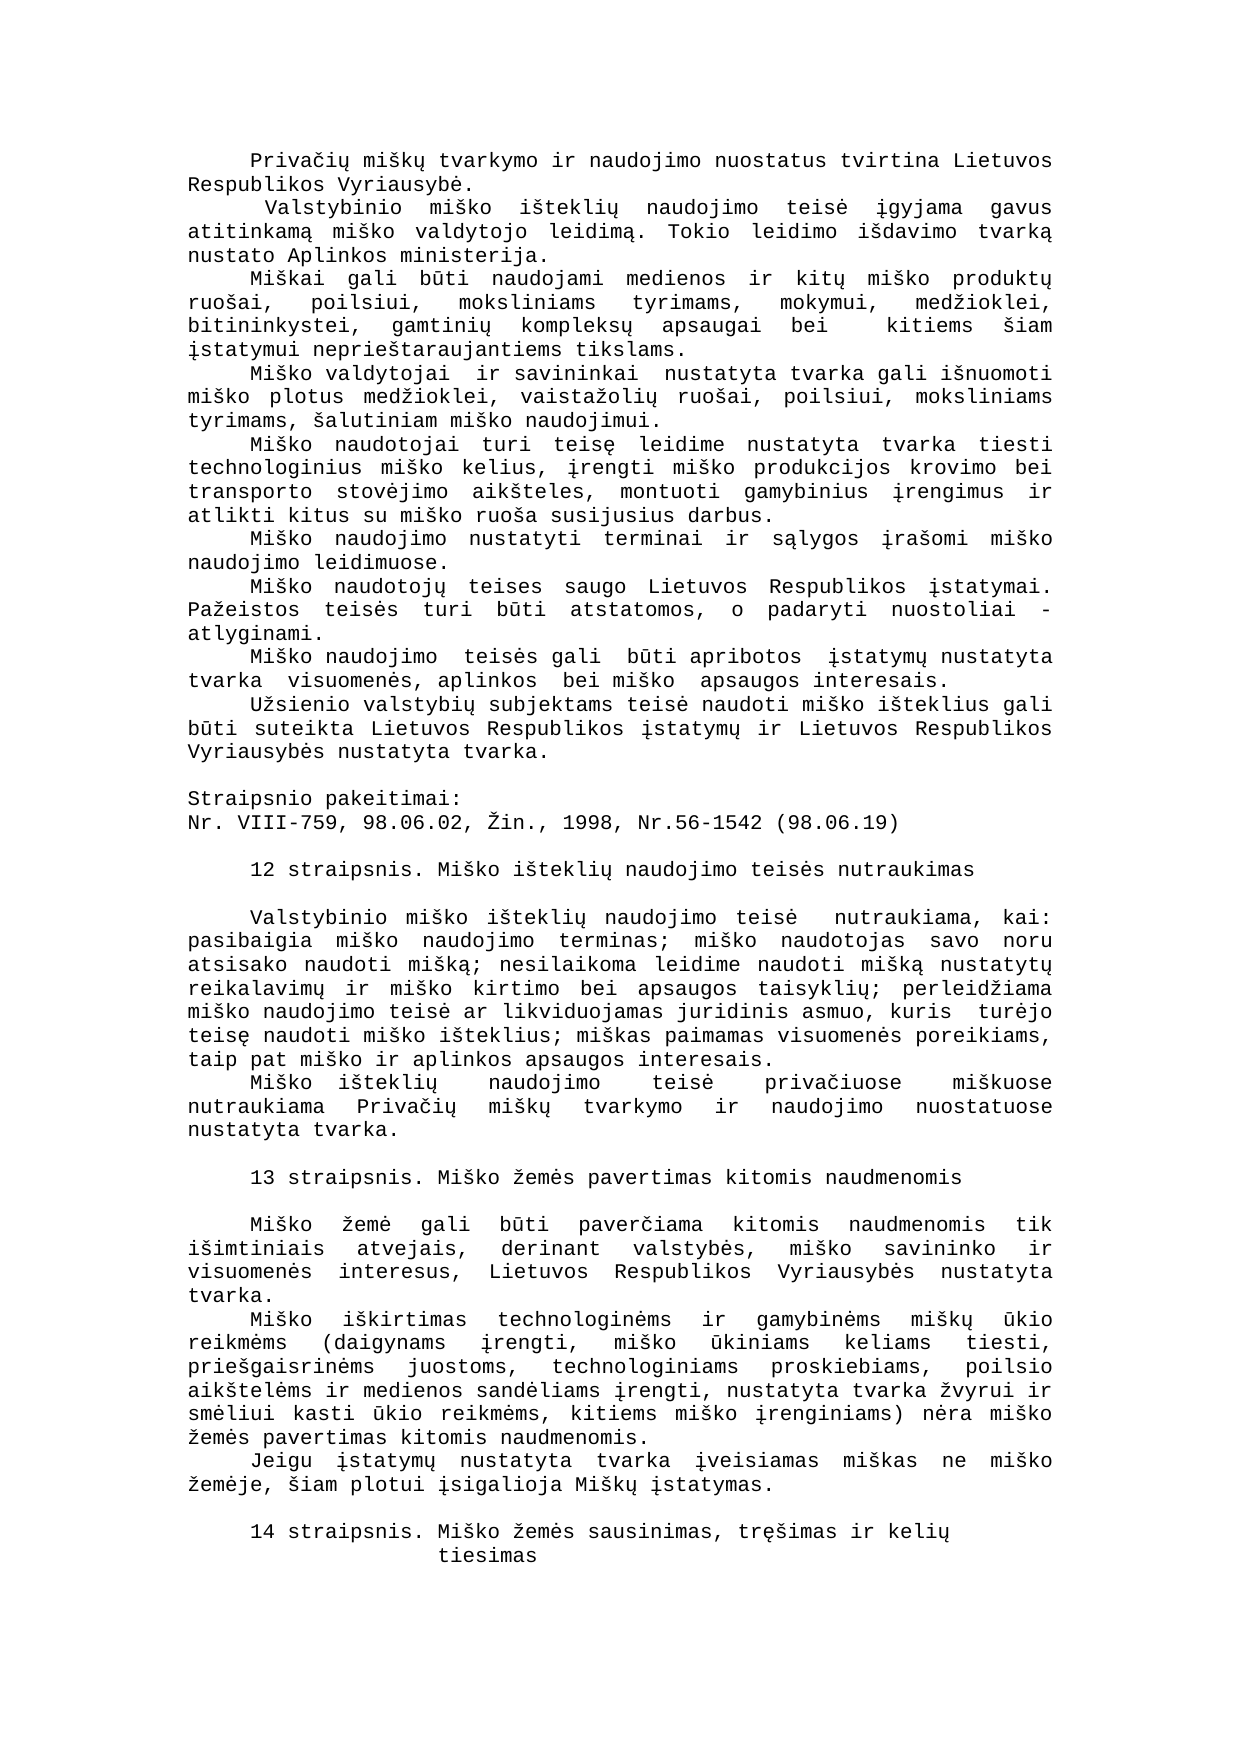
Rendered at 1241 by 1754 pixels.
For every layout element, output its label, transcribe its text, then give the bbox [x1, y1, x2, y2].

text Jeigu įstatymų nustatyta tvarka įveisiamas miškas ne miško žemėje, šiam plotui įsigalioja Miškų įstatymas. [187, 1451, 1053, 1498]
text Miško naudotojų teises saugo Lietuvos Respublikos įstatymai. Pažeistos teisės turi būti atstatomos, o padaryti nuostoliai - atlyginami. [187, 576, 1053, 647]
text Miško išteklių naudojimo teisė privačiuose miškuose nutraukiama Privačių miškų tvarkymo ir naudojimo nuostatuose nustatyta tvarka. [187, 1072, 1053, 1143]
text Privačių miškų tvarkymo ir naudojimo nuostatus tvirtina Lietuvos Respublikos Vyriausybė. [187, 150, 1053, 197]
text Užsienio valstybių subjektams teisė naudoti miško išteklius gali būti suteikta Lietuvos Respublikos įstatymų ir Lietuvos Respublikos Vyriausybės nustatyta tvarka. [187, 694, 1053, 765]
text Miško naudotojai turi teisę leidime nustatyta tvarka tiesti technologinius miško kelius, įrengti miško produkcijos krovimo bei transporto stovėjimo aikšteles, montuoti gamybinius įrengimus ir atlikti kitus su miško ruoša susijusius darbus. [187, 434, 1053, 528]
text 14 straipsnis. Miško žemės sausinimas, tręšimas ir kelių [187, 1521, 1053, 1545]
text Miško žemė gali būti paverčiama kitomis naudmenomis tik išimtiniais atvejais, derinant valstybės, miško savininko ir visuomenės interesus, Lietuvos Respublikos Vyriausybės nustatyta tvarka. [187, 1214, 1053, 1309]
text Miško naudojimo teisės gali būti apribotos įstatymų nustatyta tvarka visuomenės, aplinkos bei miško apsaugos interesais. [187, 647, 1053, 694]
text Miško valdytojai ir savininkai nustatyta tvarka gali išnuomoti miško plotus medžioklei, vaistažolių ruošai, poilsiui, moksliniams tyrimams, šalutiniam miško naudojimui. [187, 363, 1053, 434]
text tiesimas [187, 1545, 1053, 1569]
text Miško iškirtimas technologinėms ir gamybinėms miškų ūkio reikmėms (daigynams įrengti, miško ūkiniams keliams tiesti, priešgaisrinėms juostoms, technologiniams proskiebiams, poilsio aikštelėms ir medienos sandėliams įrengti, nustatyta tvarka žvyrui ir smėliui kasti ūkio reikmėms, kitiems miško įrenginiams) nėra miško žemės pavertimas kitomis naudmenomis. [187, 1309, 1053, 1451]
text Valstybinio miško išteklių naudojimo teisė nutraukiama, kai: pasibaigia miško naudojimo terminas; miško naudotojas savo noru atsisako naudoti mišką; nesilaikoma leidime naudoti mišką nustatytų reikalavimų ir miško kirtimo bei apsaugos taisyklių; perleidžiama miško naudojimo teisė ar likviduojamas juridinis asmuo, kuris turėjo teisę naudoti miško išteklius; miškas paimamas visuomenės poreikiams, taip pat miško ir aplinkos apsaugos interesais. [187, 907, 1053, 1072]
text 13 straipsnis. Miško žemės pavertimas kitomis naudmenomis [187, 1167, 1053, 1190]
text Miškai gali būti naudojami medienos ir kitų miško produktų ruošai, poilsiui, moksliniams tyrimams, mokymui, medžioklei, bitininkystei, gamtinių kompleksų apsaugai bei kitiems šiam įstatymui neprieštaraujantiems tikslams. [187, 268, 1053, 363]
text 12 straipsnis. Miško išteklių naudojimo teisės nutraukimas [187, 859, 1053, 883]
text Straipsnio pakeitimai: [187, 788, 1053, 812]
text Miško naudojimo nustatyti terminai ir sąlygos įrašomi miško naudojimo leidimuose. [187, 528, 1053, 576]
text Nr. VIII-759, 98.06.02, Žin., 1998, Nr.56-1542 (98.06.19) [187, 812, 1053, 836]
text Valstybinio miško išteklių naudojimo teisė įgyjama gavus atitinkamą miško valdytojo leidimą. Tokio leidimo išdavimo tvarką nustato Aplinkos ministerija. [187, 197, 1053, 268]
